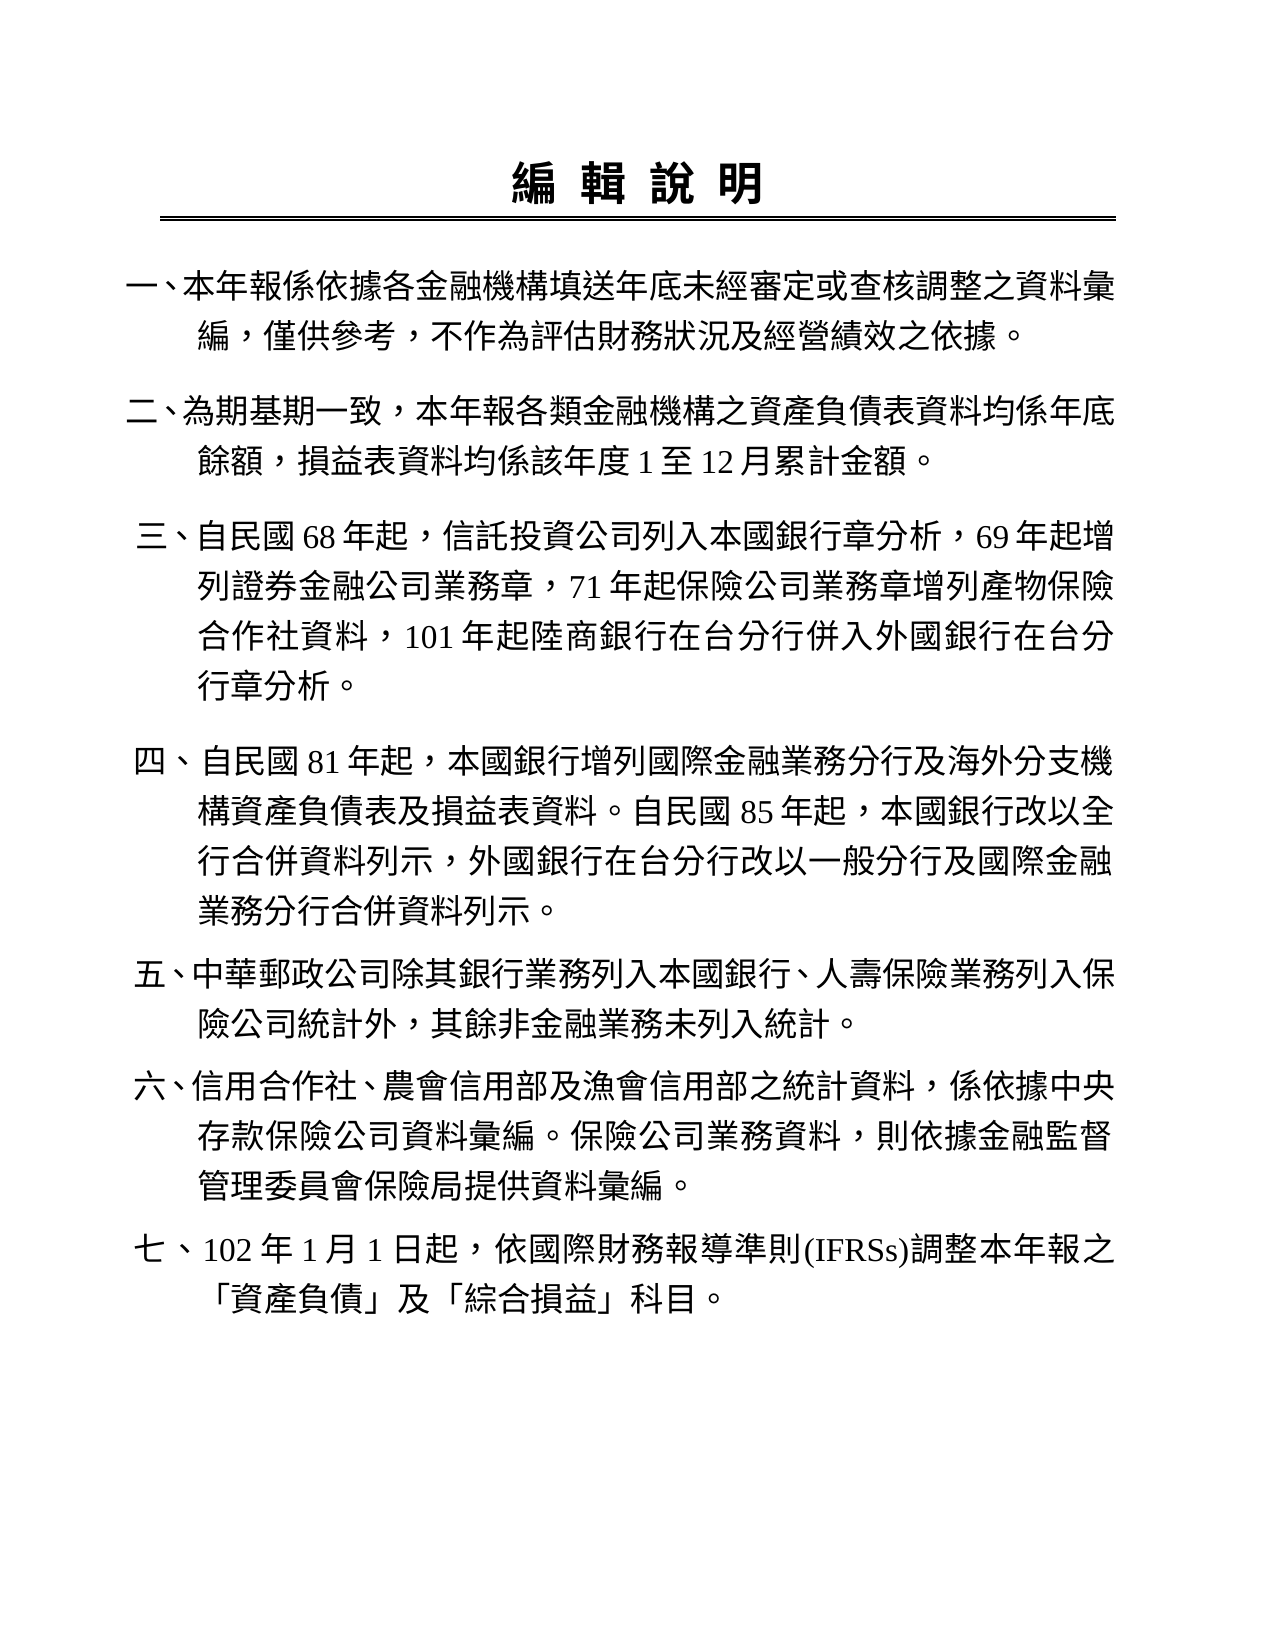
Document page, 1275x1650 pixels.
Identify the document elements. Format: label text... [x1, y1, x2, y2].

text 四、自民國81年起，本國銀行增列國際金融業務分行及海外分支機構資產負債表及損益表資料。自民國85年起，本國銀行改以全行合併資料列示，外國銀行在台分行改以一般分行及國際金融業務分行合併資料列示。 [133, 733, 1116, 933]
text 五、中華郵政公司除其銀行業務列入本國銀行、人壽保險業務列入保險公司統計外，其餘非金融業務未列入統計。 [133, 946, 1116, 1046]
text 一、本年報係依據各金融機構填送年底未經審定或查核調整之資料彙編，僅供參考，不作為評估財務狀況及經營績效之依據。 [100, 258, 1116, 358]
text 編 輯 說 明 [159, 148, 1116, 221]
text 二、為期基期一致，本年報各類金融機構之資產負債表資料均係年底餘額，損益表資料均係該年度1至12月累計金額。 [100, 383, 1116, 483]
text 六、信用合作社、農會信用部及漁會信用部之統計資料，係依據中央存款保險公司資料彙編。保險公司業務資料，則依據金融監督管理委員會保險局提供資料彙編。 [133, 1058, 1116, 1208]
text 三、自民國68年起，信託投資公司列入本國銀行章分析，69年起增列證券金融公司業務章，71年起保險公司業務章增列產物保險合作社資料，101年起陸商銀行在台分行併入外國銀行在台分行章分析。 [135, 508, 1116, 708]
text 七、102年1月1日起，依國際財務報導準則(IFRSs)調整本年報之「資產負債」及「綜合損益」科目。 [133, 1221, 1116, 1321]
